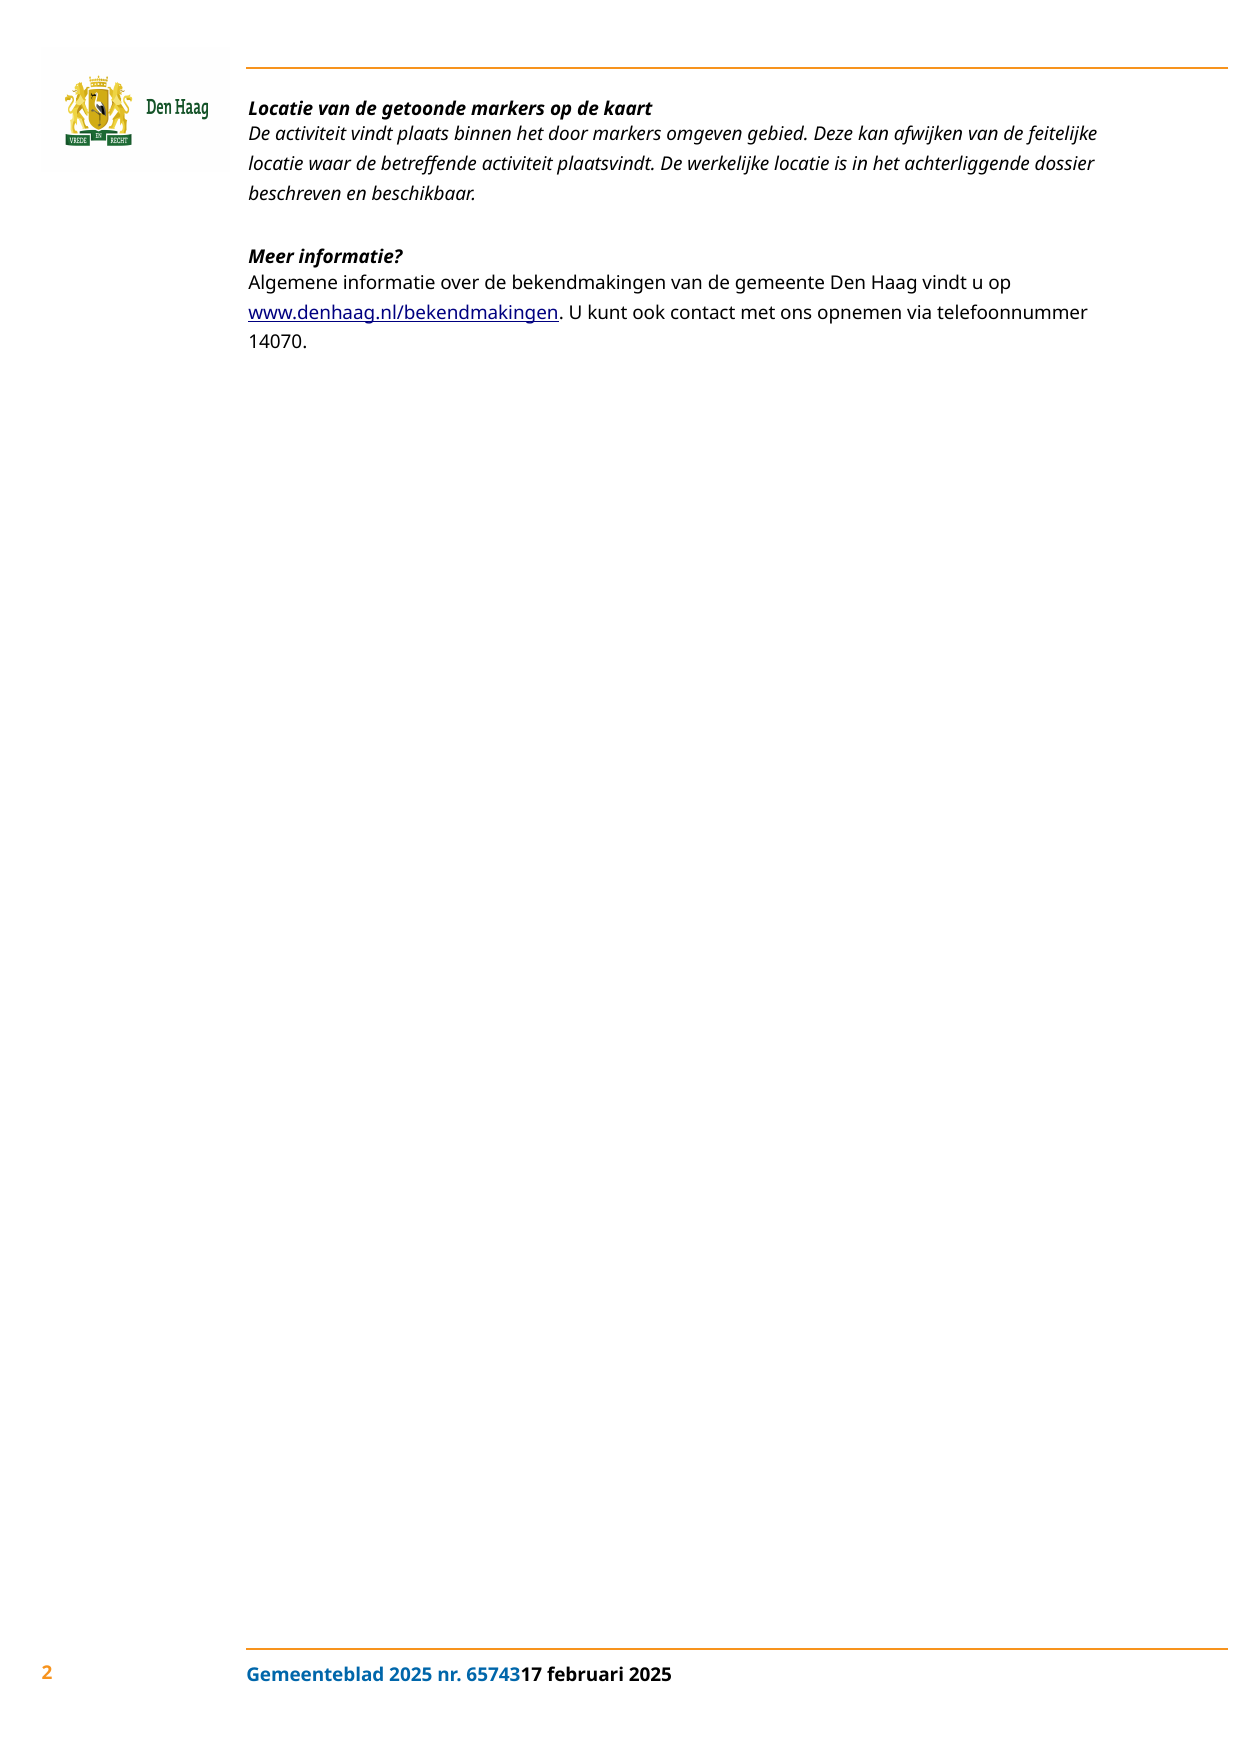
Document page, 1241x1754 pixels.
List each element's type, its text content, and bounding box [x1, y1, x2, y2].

text Locatie van de getoonde markers op de kaart [248, 95, 1152, 121]
text Algemene informatie over de bekendmakingen van de gemeente Den Haag vindt u op www.denhaag.nl/bekendmakingen. U kunt ook contact met ons opnemen via telefoonnummer 14070. [248, 269, 1152, 354]
text Meer informatie? [248, 244, 1152, 269]
picture [41, 47, 231, 172]
text De activiteit vindt plaats binnen het door markers omgeven gebied. Deze kan afwijken van de feitelijke locatie waar de betreffende activiteit plaatsvindt. De werkelijke locatie is in het achterliggende dossier beschreven en beschikbaar. [248, 121, 1152, 205]
